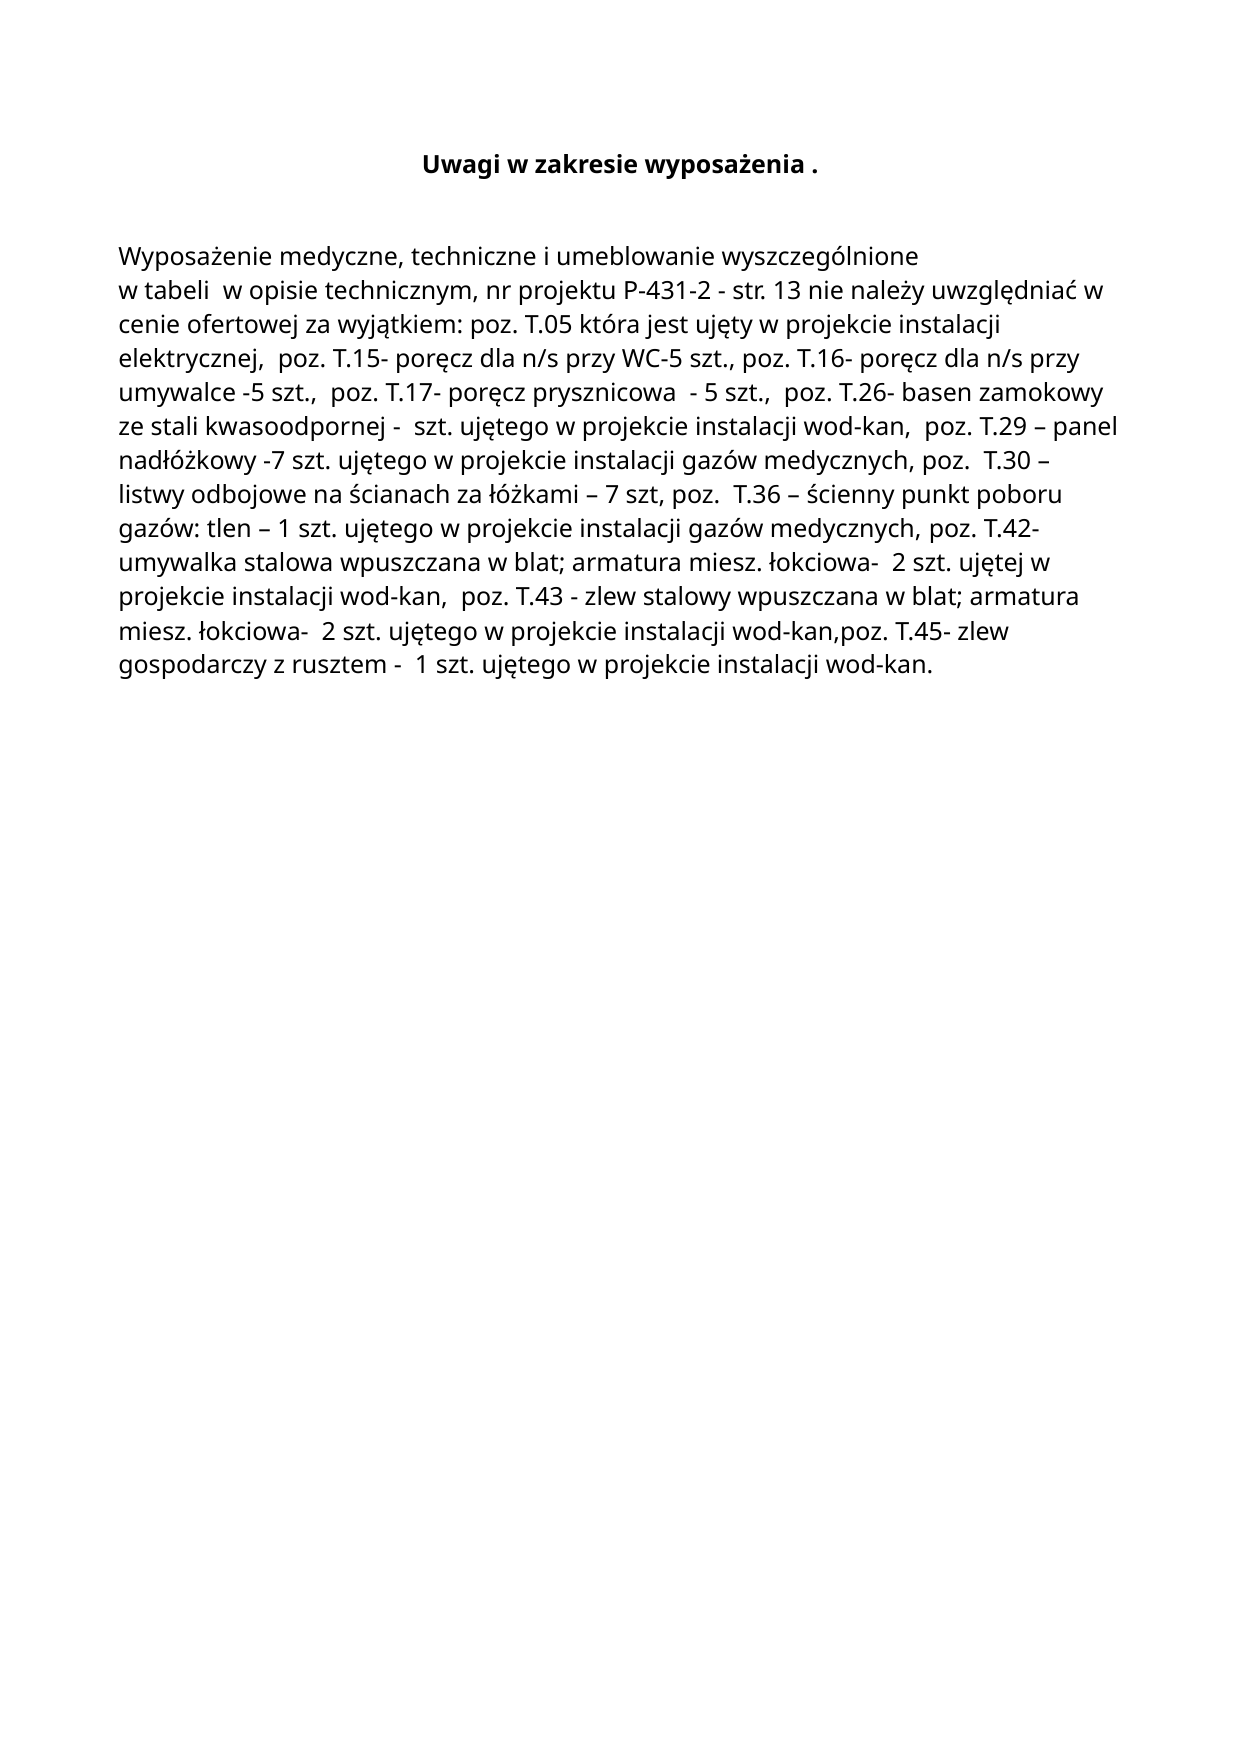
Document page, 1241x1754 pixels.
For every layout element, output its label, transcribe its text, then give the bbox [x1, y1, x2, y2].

text Wyposażenie medyczne, techniczne i umeblowanie wyszczególnione [118, 238, 1122, 272]
text Uwagi w zakresie wyposażenia . [118, 147, 1122, 181]
text w tabeli w opisie technicznym, nr projektu P-431-2 - str. 13 nie należy uwzględniać w cenie ofertowej za wyjątkiem: poz. T.05 która jest ujęty w projekcie instalacji elektrycznej, poz. T.15- poręcz dla n/s przy WC-5 szt., poz. T.16- poręcz dla n/s przy umywalce -5 szt., poz. T.17- poręcz prysznicowa - 5 szt., poz. T.26- basen zamokowy ze stali kwasoodpornej - szt. ujętego w projekcie instalacji wod-kan, poz. T.29 – panel nadłóżkowy -7 szt. ujętego w projekcie instalacji gazów medycznych, poz. T.30 – listwy odbojowe na ścianach za łóżkami – 7 szt, poz. T.36 – ścienny punkt poboru gazów: tlen – 1 szt. ujętego w projekcie instalacji gazów medycznych, poz. T.42- umywalka stalowa wpuszczana w blat; armatura miesz. łokciowa- 2 szt. ujętej w projekcie instalacji wod-kan, poz. T.43 - zlew stalowy wpuszczana w blat; armatura miesz. łokciowa- 2 szt. ujętego w projekcie instalacji wod-kan,poz. T.45- zlew gospodarczy z rusztem - 1 szt. ujętego w projekcie instalacji wod-kan. [118, 272, 1122, 681]
